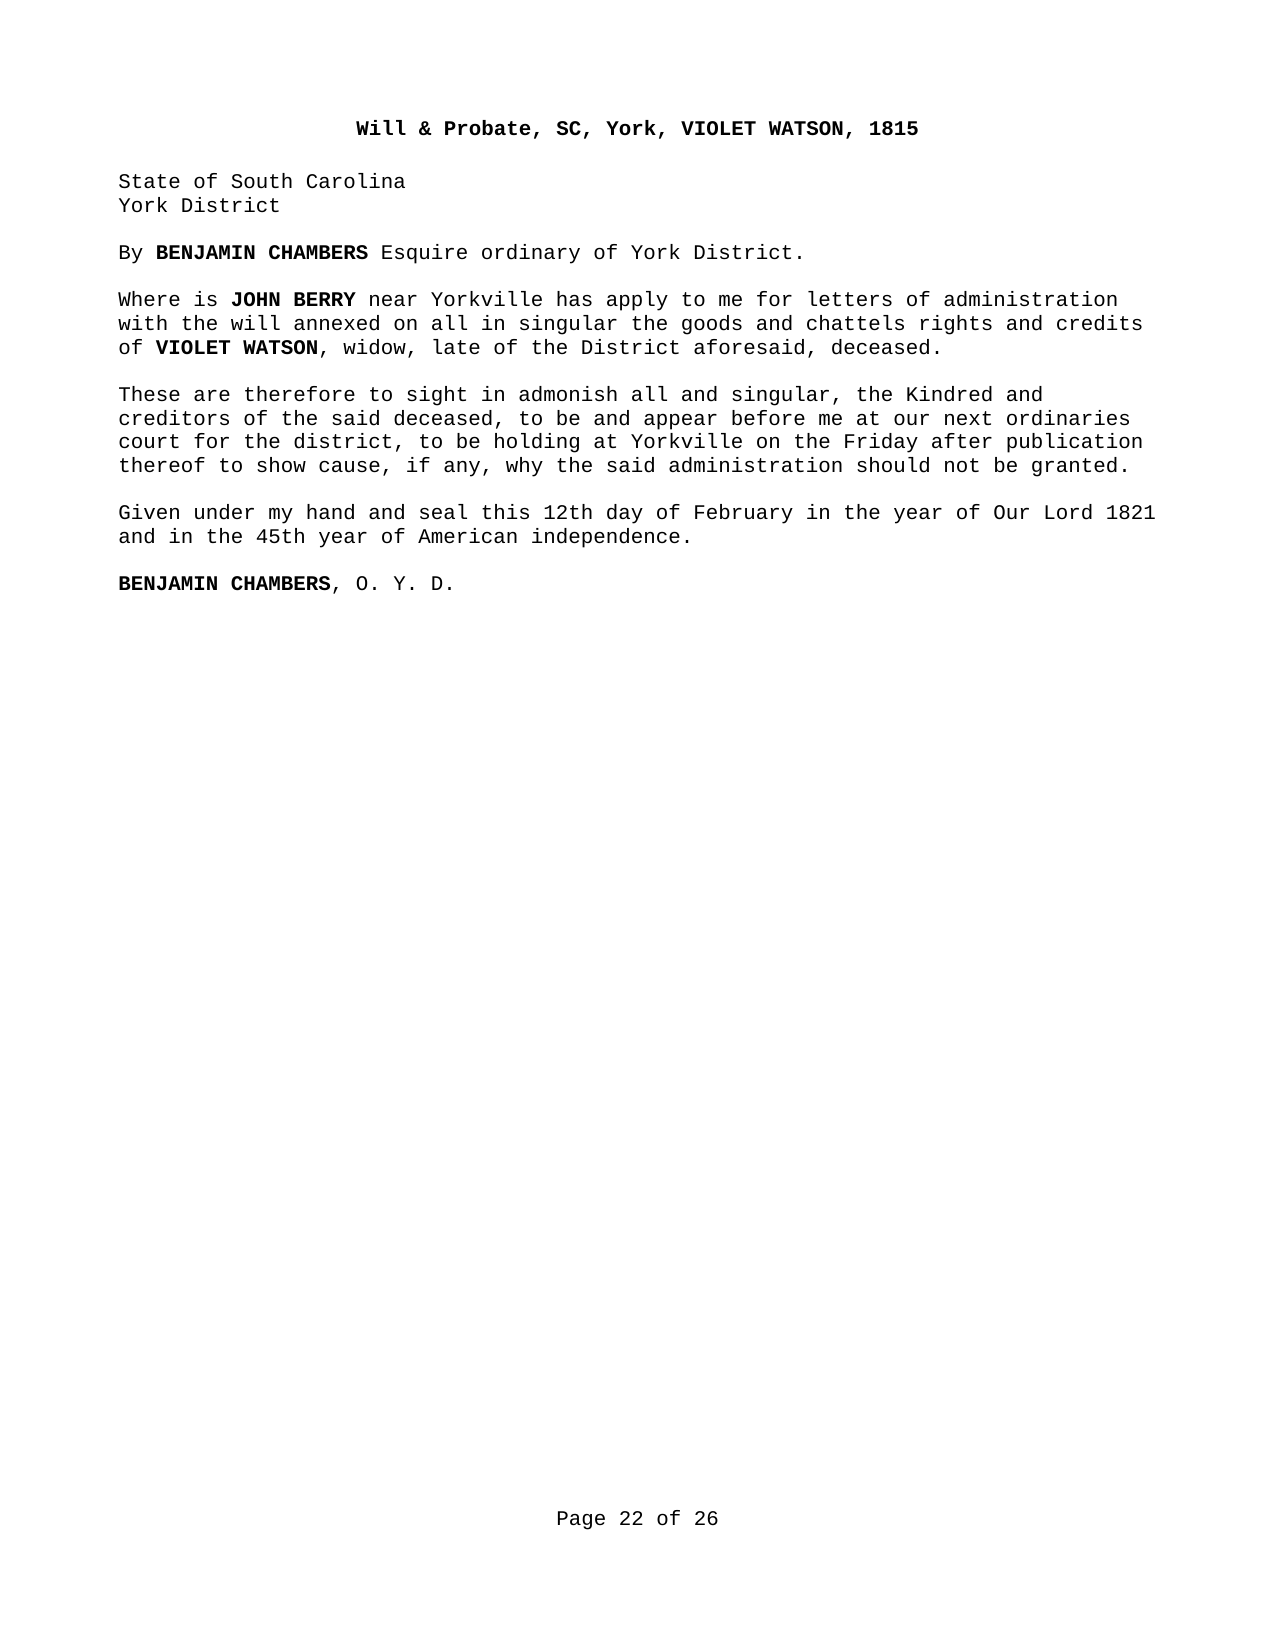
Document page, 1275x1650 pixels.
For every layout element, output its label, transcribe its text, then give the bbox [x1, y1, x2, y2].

text Where is John Berry near Yorkville has apply to me for letters of administration with the will annexed on all in singular the goods and chattels rights and credits of Violet Watson, widow, late of the District aforesaid, deceased. [118, 289, 1157, 360]
text By Benjamin Chambers Esquire ordinary of York District. [118, 242, 1157, 266]
text Benjamin Chambers, O. Y. D. [118, 573, 1157, 597]
text York District [118, 195, 1157, 218]
text State of South Carolina [118, 171, 1157, 195]
text These are therefore to sight in admonish all and singular, the Kindred and creditors of the said deceased, to be and appear before me at our next ordinaries court for the district, to be holding at Yorkville on the Friday after publication thereof to show cause, if any, why the said administration should not be granted. [118, 384, 1157, 479]
text Given under my hand and seal this 12th day of February in the year of Our Lord 1821 and in the 45th year of American independence. [118, 502, 1157, 549]
